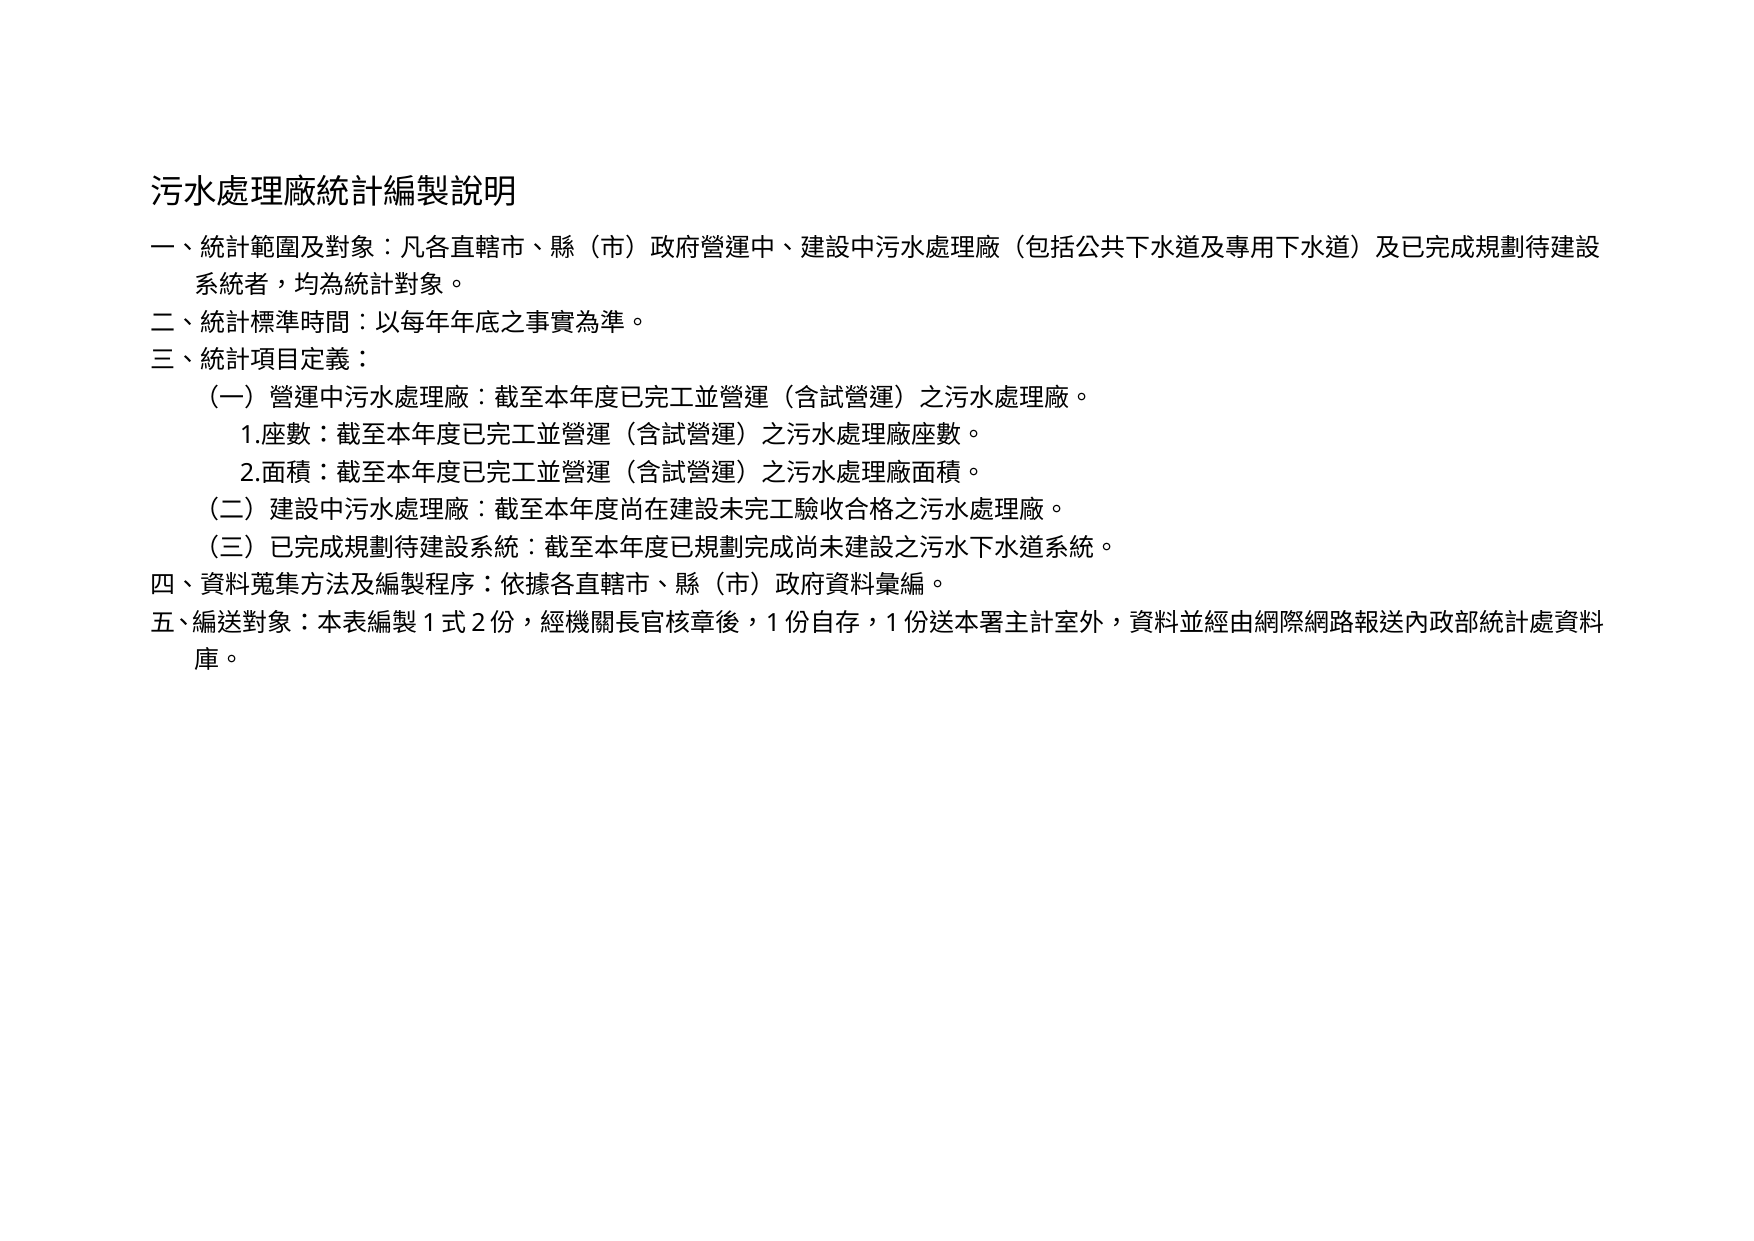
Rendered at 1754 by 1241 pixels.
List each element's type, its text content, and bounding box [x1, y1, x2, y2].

text 一、統計範圍及對象︰凡各直轄市、縣（市）政府營運中、建設中污水處理廠（包括公共下水道及專用下水道）及已完成規劃待建設 系統者，均為統計對象。 [150, 226, 1604, 301]
text 污水處理廠統計編製說明 [150, 151, 1604, 226]
text 三、統計項目定義： [150, 339, 1604, 376]
text （一）營運中污水處理廠︰截至本年度已完工並營運（含試營運）之污水處理廠。 [194, 376, 1604, 414]
text 2.面積：截至本年度已完工並營運（含試營運）之污水處理廠面積。 [194, 451, 1604, 489]
text 五、編送對象：本表編製1式2份，經機關長官核章後，1份自存，1份送本署主計室外，資料並經由網際網路報送內政部統計處資料 庫。 [150, 601, 1604, 676]
text （二）建設中污水處理廠︰截至本年度尚在建設未完工驗收合格之污水處理廠。 [194, 489, 1604, 526]
text 四、資料蒐集方法及編製程序：依據各直轄市、縣（市）政府資料彙編。 [150, 564, 1604, 601]
text （三）已完成規劃待建設系統︰截至本年度已規劃完成尚未建設之污水下水道系統。 [194, 526, 1604, 564]
text 1.座數：截至本年度已完工並營運（含試營運）之污水處理廠座數。 [194, 414, 1604, 451]
text 二、統計標準時間︰以每年年底之事實為準。 [150, 301, 1604, 339]
